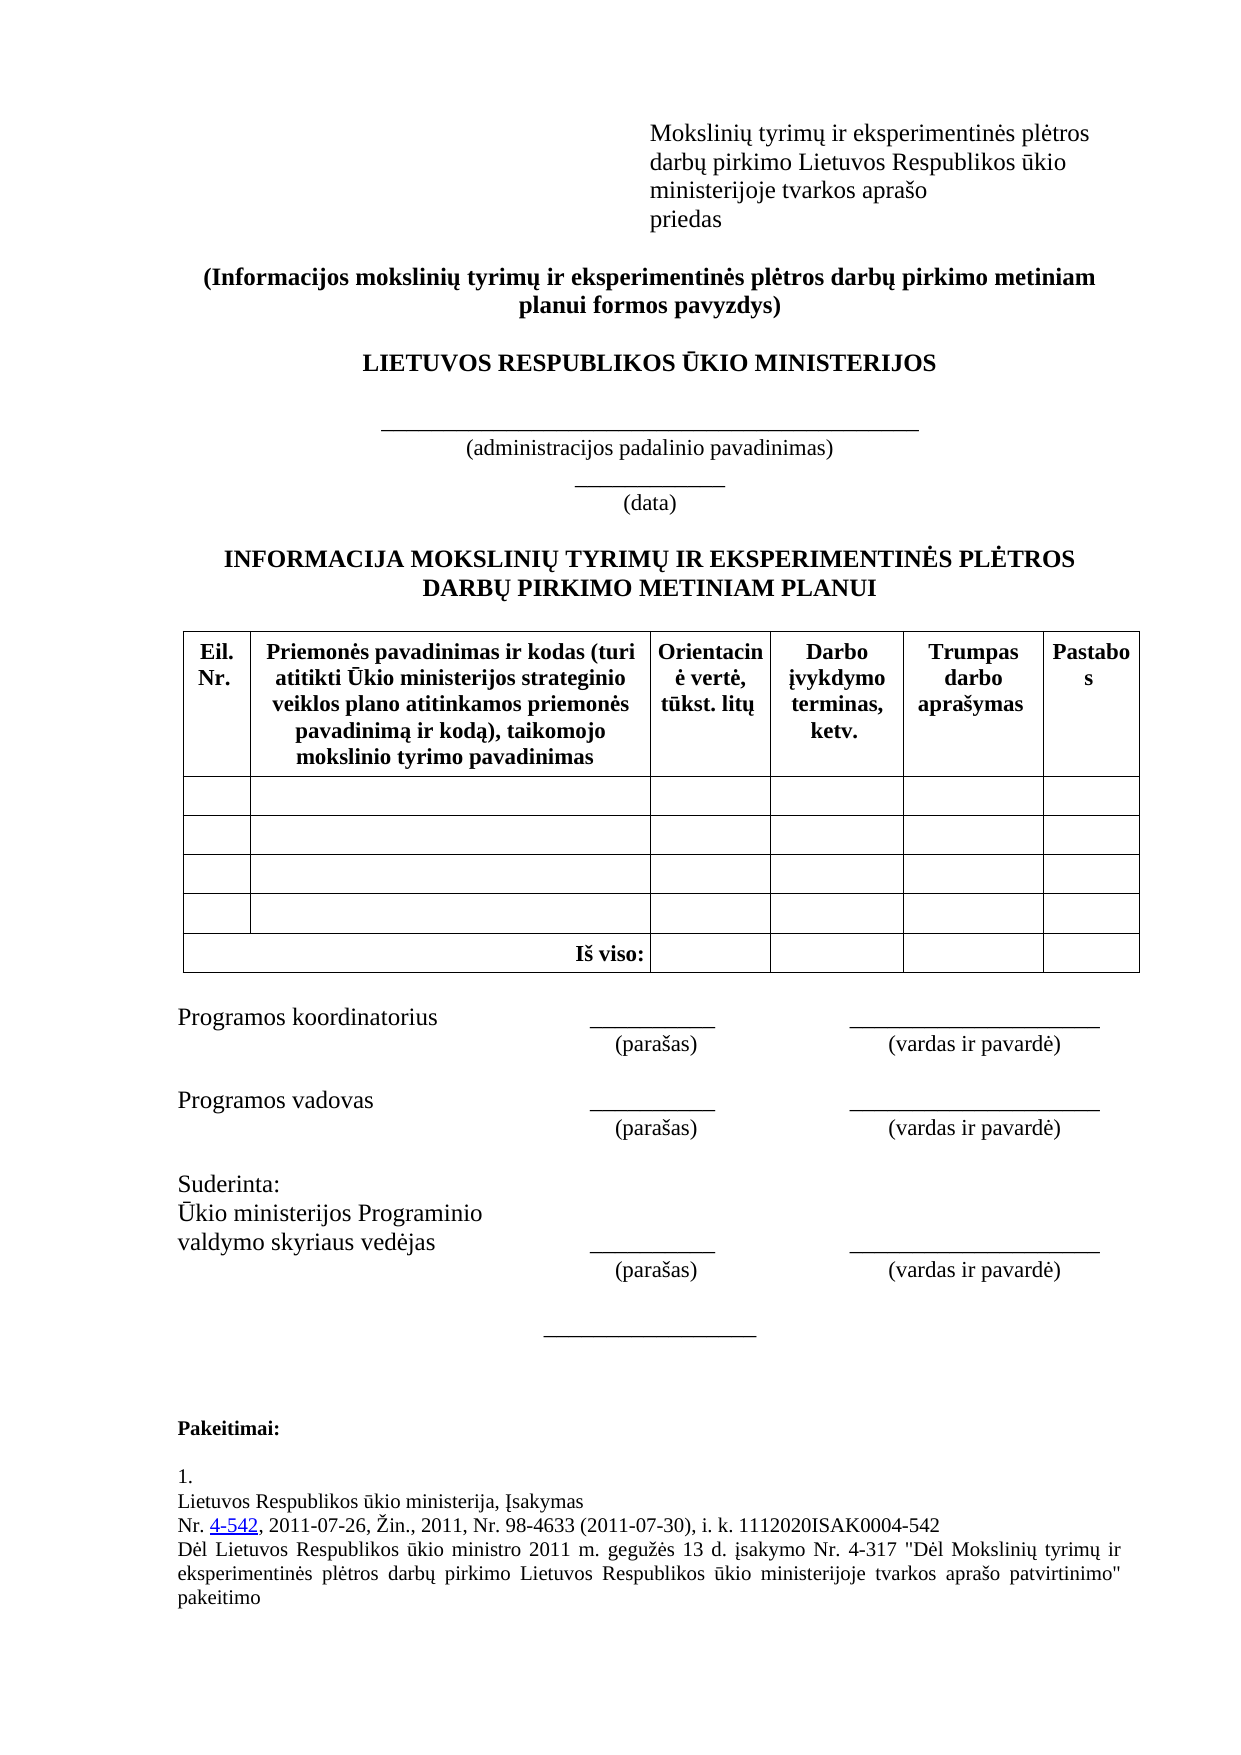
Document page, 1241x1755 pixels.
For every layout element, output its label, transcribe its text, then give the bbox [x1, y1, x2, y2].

table_cell [651, 934, 770, 972]
table_cell [771, 934, 903, 972]
text Programos vadovas __________ ____________________ [177, 1086, 1122, 1114]
table_header Darbo įvykdymo terminas, ketv. [771, 632, 903, 776]
table_header Priemonės pavadinimas ir kodas (turi atitikti Ūkio ministerijos strateginio veiklos plano atitinkamos priemonės pavadinimą ir kodą), taikomojo mokslinio tyrimo pavadinimas [251, 632, 650, 776]
table_cell [904, 934, 1043, 972]
table_cell [771, 855, 903, 893]
text Mokslinių tyrimų ir eksperimentinės plėtros [649, 118, 1122, 147]
table_header Orientacinė vertė, tūkst. litų [651, 632, 770, 776]
table_cell [771, 894, 903, 933]
text 1. [177, 1464, 1122, 1488]
table_cell Iš viso: [184, 934, 650, 972]
text Suderinta: [177, 1169, 1122, 1198]
text valdymo skyriaus vedėjas __________ ____________________ [177, 1227, 1122, 1256]
text Programos koordinatorius __________ ____________________ [177, 1002, 1122, 1030]
text (parašas) (vardas ir pavardė) [615, 1030, 1122, 1057]
table_cell [1044, 894, 1139, 933]
table_cell [651, 816, 770, 854]
text Ūkio ministerijos Programinio [177, 1198, 1122, 1227]
table_cell [771, 777, 903, 815]
table_cell [771, 816, 903, 854]
table_cell [184, 855, 250, 893]
table_cell [184, 816, 250, 854]
table_header Trumpas darbo aprašymas [904, 632, 1043, 776]
table_cell [904, 894, 1043, 933]
text ___________________________________________ [177, 406, 1122, 434]
table_cell [651, 777, 770, 815]
text Pakeitimai: [177, 1416, 1122, 1440]
text INFORMACIJA MOKSLINIŲ TYRIMŲ IR EKSPERIMENTINĖS PLĖTROS DARBŲ PIRKIMO METINIAM PLANUI [177, 544, 1122, 602]
text (administracijos padalinio pavadinimas) [177, 434, 1122, 461]
table_cell [184, 777, 250, 815]
table_cell [651, 894, 770, 933]
text priedas [649, 204, 1122, 233]
text ministerijoje tvarkos aprašo [649, 176, 1122, 204]
table_cell [1044, 855, 1139, 893]
table_cell [251, 777, 650, 815]
text Dėl Lietuvos Respublikos ūkio ministro 2011 m. gegužės 13 d. įsakymo Nr. 4-317 "Dėl Mokslinių tyrimų ir eksperimentinės plėtros darbų pirkimo Lietuvos Respublikos ūkio ministerijoje tvarkos aprašo patvirtinimo" pakeitimo [177, 1537, 1122, 1609]
text darbų pirkimo Lietuvos Respublikos ūkio [649, 147, 1122, 176]
text (parašas) (vardas ir pavardė) [615, 1256, 1122, 1282]
table_cell [251, 855, 650, 893]
table_cell [651, 855, 770, 893]
table_cell [1044, 934, 1139, 972]
text (parašas) (vardas ir pavardė) [615, 1114, 1122, 1141]
table_cell [1044, 816, 1139, 854]
table_cell [1044, 777, 1139, 815]
text (data) [177, 489, 1122, 516]
table_header Pastabos [1044, 632, 1139, 776]
table_cell [184, 894, 250, 933]
table_cell [251, 816, 650, 854]
table_cell [904, 855, 1043, 893]
text ____________ [177, 461, 1122, 489]
table_cell [904, 816, 1043, 854]
table_cell [251, 894, 650, 933]
table_cell [904, 777, 1043, 815]
table_header Eil. Nr. [184, 632, 250, 776]
text Lietuvos Respublikos ūkio ministerija, Įsakymas [177, 1488, 1122, 1513]
text _________________ [177, 1311, 1122, 1339]
text LIETUVOS RESPUBLIKOS ŪKIO MINISTERIJOS [177, 348, 1122, 377]
text (Informacijos mokslinių tyrimų ir eksperimentinės plėtros darbų pirkimo metiniam planui formos pavyzdys) [177, 262, 1122, 319]
text Nr. 4-542, 2011-07-26, Žin., 2011, Nr. 98-4633 (2011-07-30), i. k. 1112020ISAK0004-542 [177, 1513, 1122, 1537]
